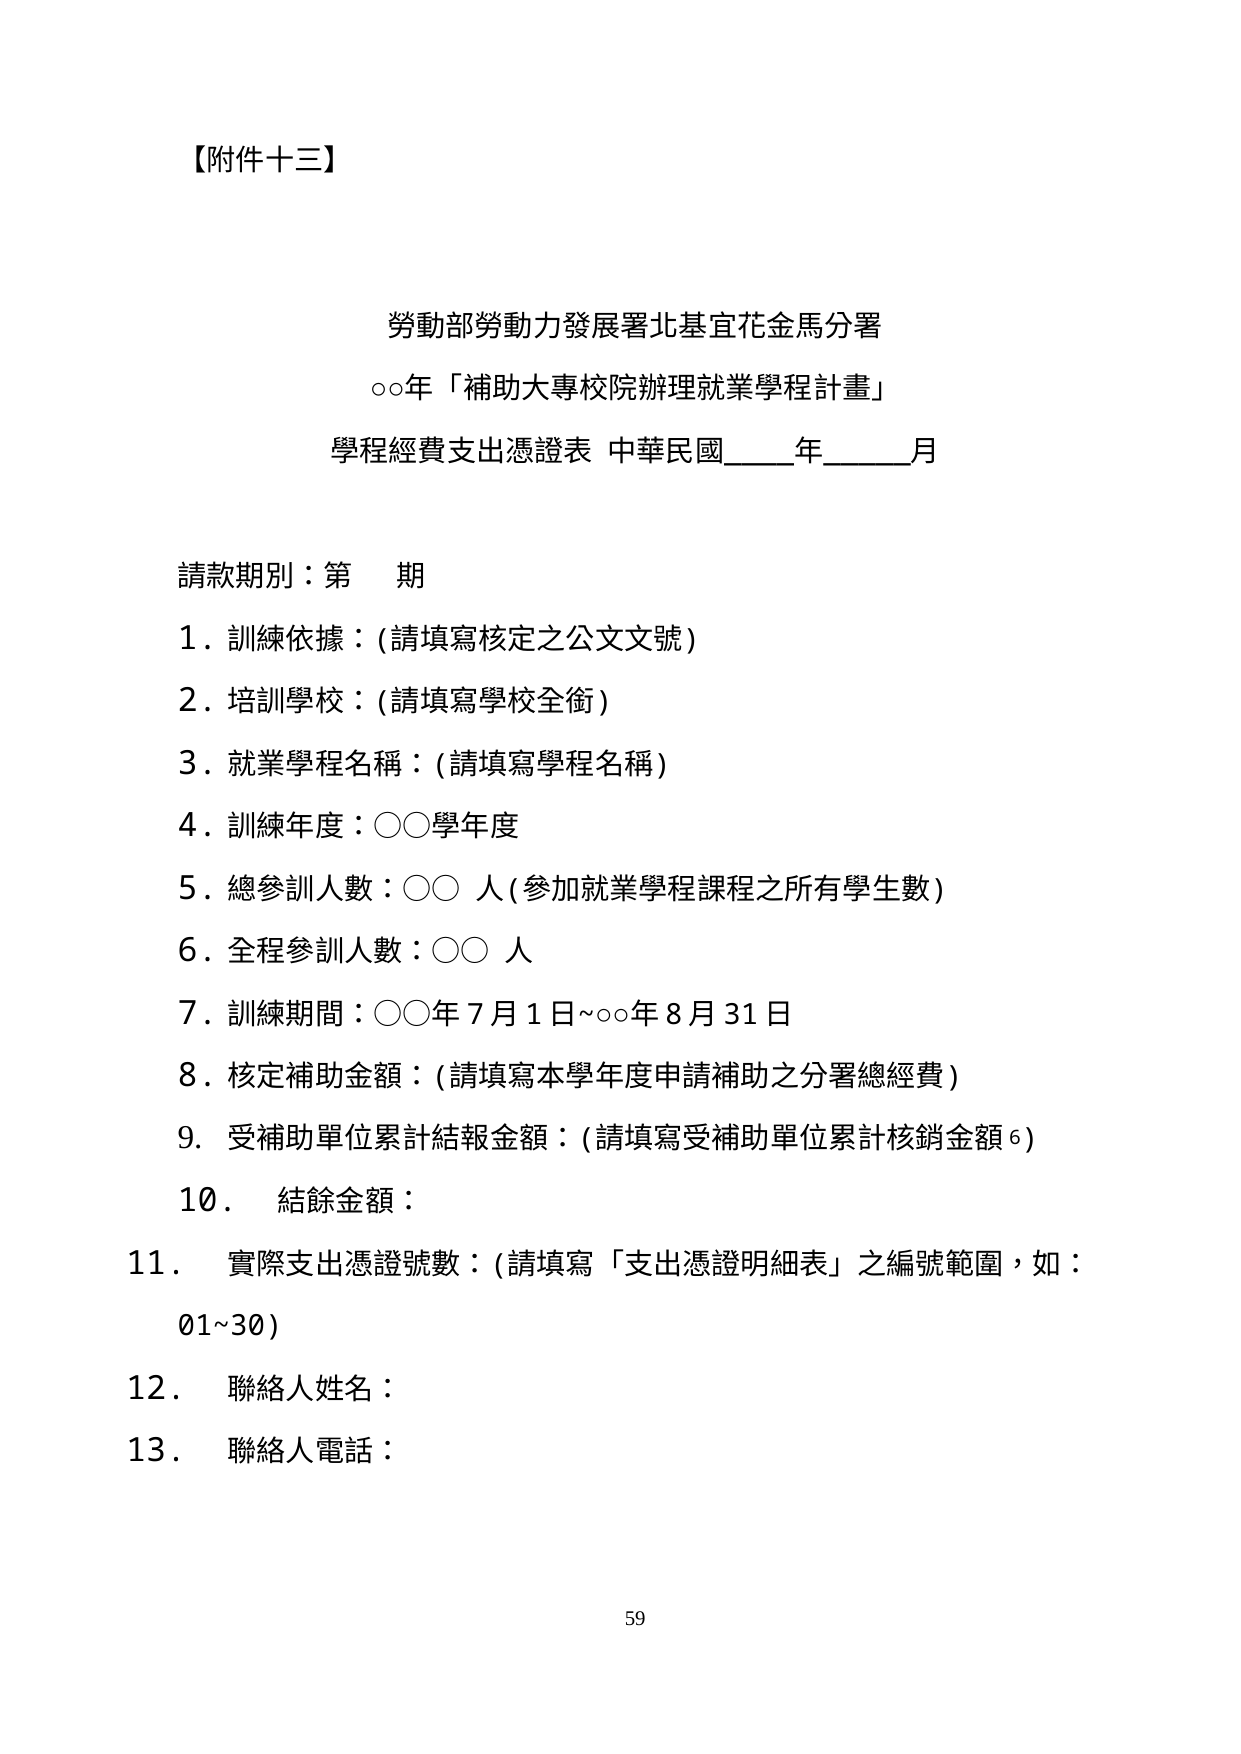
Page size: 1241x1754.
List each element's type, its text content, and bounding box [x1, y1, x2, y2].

list 總參訓人數：○○ 人(參加就業學程課程之所有學生數) [177, 844, 1092, 907]
text 請款期別：第 期 [177, 532, 1213, 594]
list 訓練年度：○○學年度 [177, 782, 1092, 844]
text 勞動部勞動力發展署北基宜花金馬分署 [177, 282, 1092, 344]
list 就業學程名稱：(請填寫學程名稱) [177, 719, 1092, 782]
text 學程經費支出憑證表 中華民國____年_____月 [177, 407, 1092, 469]
list 實際支出憑證號數：(請填寫「支出憑證明細表」之編號範圍，如：01~30) [126, 1219, 1092, 1344]
list 聯絡人電話： [126, 1407, 1092, 1469]
list 結餘金額： [177, 1157, 1092, 1219]
text ○○年「補助大專校院辦理就業學程計畫」 [177, 344, 1092, 407]
list 培訓學校：(請填寫學校全銜) [177, 657, 1092, 719]
list 聯絡人姓名： [126, 1344, 1092, 1407]
list 受補助單位累計結報金額：(請填寫受補助單位累計核銷金額6) [177, 1094, 1092, 1157]
list 核定補助金額：(請填寫本學年度申請補助之分署總經費) [177, 1032, 1092, 1094]
list 訓練期間：○○年7月1日~○○年8月31日 [177, 969, 1092, 1032]
list 訓練依據：(請填寫核定之公文文號) [177, 594, 1092, 657]
text 【附件十三】 [177, 116, 1092, 179]
list 全程參訓人數：○○ 人 [177, 907, 1092, 969]
